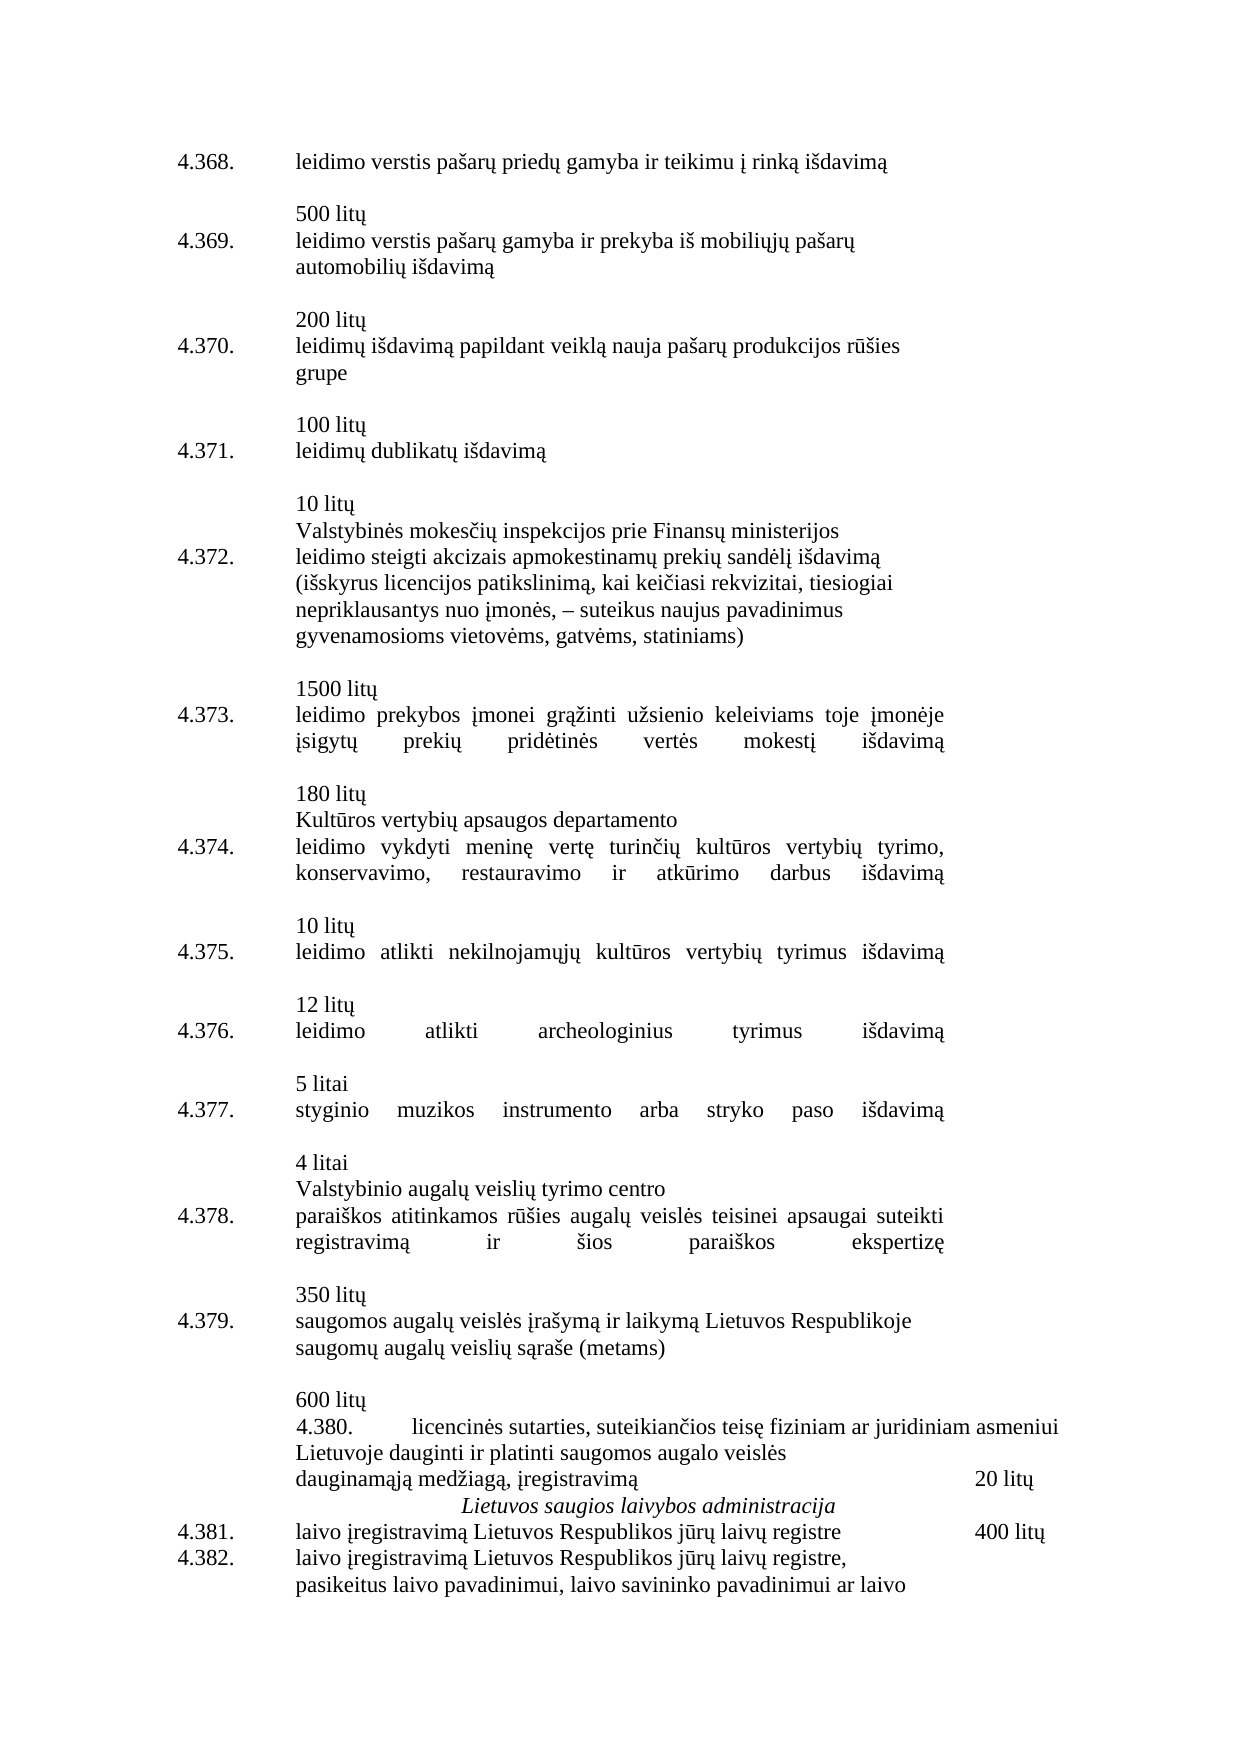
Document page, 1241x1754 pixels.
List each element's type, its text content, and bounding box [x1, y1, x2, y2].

text 4.376. leidimo atlikti archeologinius tyrimus išdavimą 5 litai [177, 1017, 945, 1096]
text 4.377. styginio muzikos instrumento arba stryko paso išdavimą 4 litai [177, 1096, 945, 1176]
list licencinės sutarties, suteikiančios teisę fiziniam ar juridiniam asmeniui [293, 1413, 1122, 1439]
text Kultūros vertybių apsaugos departamento [177, 807, 945, 833]
text 4.370. leidimų išdavimą papildant veiklą nauja pašarų produkcijos rūšies grupe 100 litų [177, 332, 945, 438]
text dauginamąją medžiagą, įregistravimą 20 litų [177, 1465, 1122, 1492]
text Lietuvoje dauginti ir platinti saugomos augalo veislės [177, 1439, 1122, 1465]
text Lietuvos saugios laivybos administracija [177, 1492, 1122, 1518]
text 4.373. leidimo prekybos įmonei grąžinti užsienio keleiviams toje įmonėje įsigytų prekių pridėtinės vertės mokestį išdavimą 180 litų [177, 701, 945, 807]
text Valstybinės mokesčių inspekcijos prie Finansų ministerijos [177, 517, 945, 543]
text 4.368. leidimo verstis pašarų priedų gamyba ir teikimu į rinką išdavimą 500 litų [177, 148, 945, 227]
text 4.375. leidimo atlikti nekilnojamųjų kultūros vertybių tyrimus išdavimą 12 litų [177, 938, 945, 1017]
text 4.382. laivo įregistravimą Lietuvos Respublikos jūrų laivų registre, [177, 1544, 1122, 1571]
text 4.374. leidimo vykdyti meninę vertę turinčių kultūros vertybių tyrimo, konservavimo, restauravimo ir atkūrimo darbus išdavimą 10 litų [177, 833, 945, 938]
text pasikeitus laivo pavadinimui, laivo savininko pavadinimui ar laivo [177, 1571, 1122, 1597]
text 4.372. leidimo steigti akcizais apmokestinamų prekių sandėlį išdavimą (išskyrus licencijos patikslinimą, kai keičiasi rekvizitai, tiesiogiai nepriklausantys nuo įmonės, – suteikus naujus pavadinimus gyvenamosioms vietovėms, gatvėms, statiniams) 1500 litų [177, 543, 945, 701]
text 4.371. leidimų dublikatų išdavimą 10 litų [177, 438, 945, 517]
text 4.378. paraiškos atitinkamos rūšies augalų veislės teisinei apsaugai suteikti registravimą ir šios paraiškos ekspertizę 350 litų [177, 1202, 945, 1307]
text 4.381. laivo įregistravimą Lietuvos Respublikos jūrų laivų registre 400 litų [177, 1518, 1122, 1544]
text 4.379. saugomos augalų veislės įrašymą ir laikymą Lietuvos Respublikoje saugomų augalų veislių sąraše (metams) 600 litų [177, 1307, 945, 1413]
text 4.369. leidimo verstis pašarų gamyba ir prekyba iš mobiliųjų pašarų automobilių išdavimą 200 litų [177, 227, 945, 332]
text Valstybinio augalų veislių tyrimo centro [177, 1176, 945, 1202]
